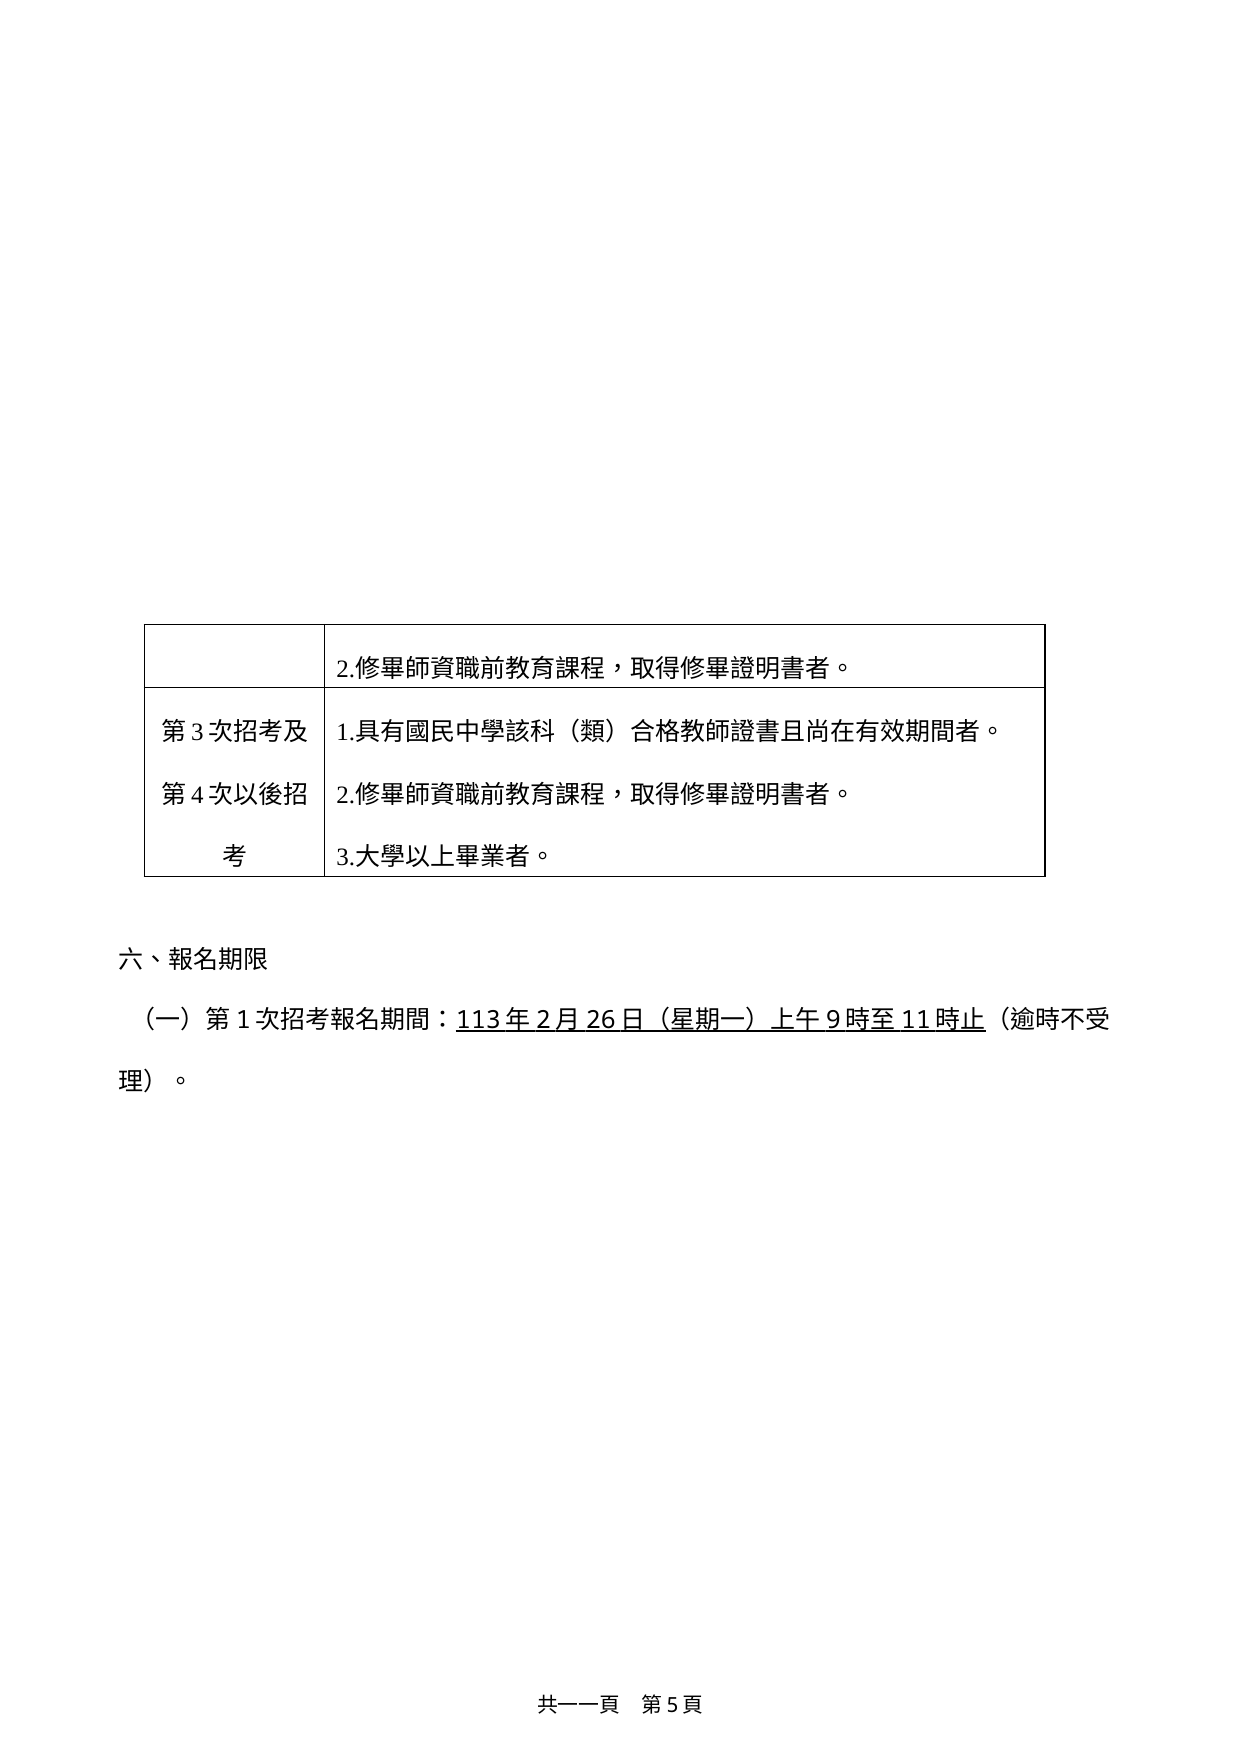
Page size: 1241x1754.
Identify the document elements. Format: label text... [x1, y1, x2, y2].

table_cell 第3次招考及第4次以後招考 [145, 688, 324, 876]
table_cell [145, 625, 324, 687]
text 六、報名期限 [118, 939, 1122, 976]
table_cell 2.修畢師資職前教育課程，取得修畢證明書者。 [325, 625, 1044, 687]
table_cell 1.具有國民中學該科（類）合格教師證書且尚在有效期間者。 2.修畢師資職前教育課程，取得修畢證明書者。 3.大學以上畢業者。 [325, 688, 1044, 876]
text （一）第1次招考報名期間：113年2月26日（星期一）上午9時至11時止（逾時不受理）。 [118, 976, 1122, 1101]
